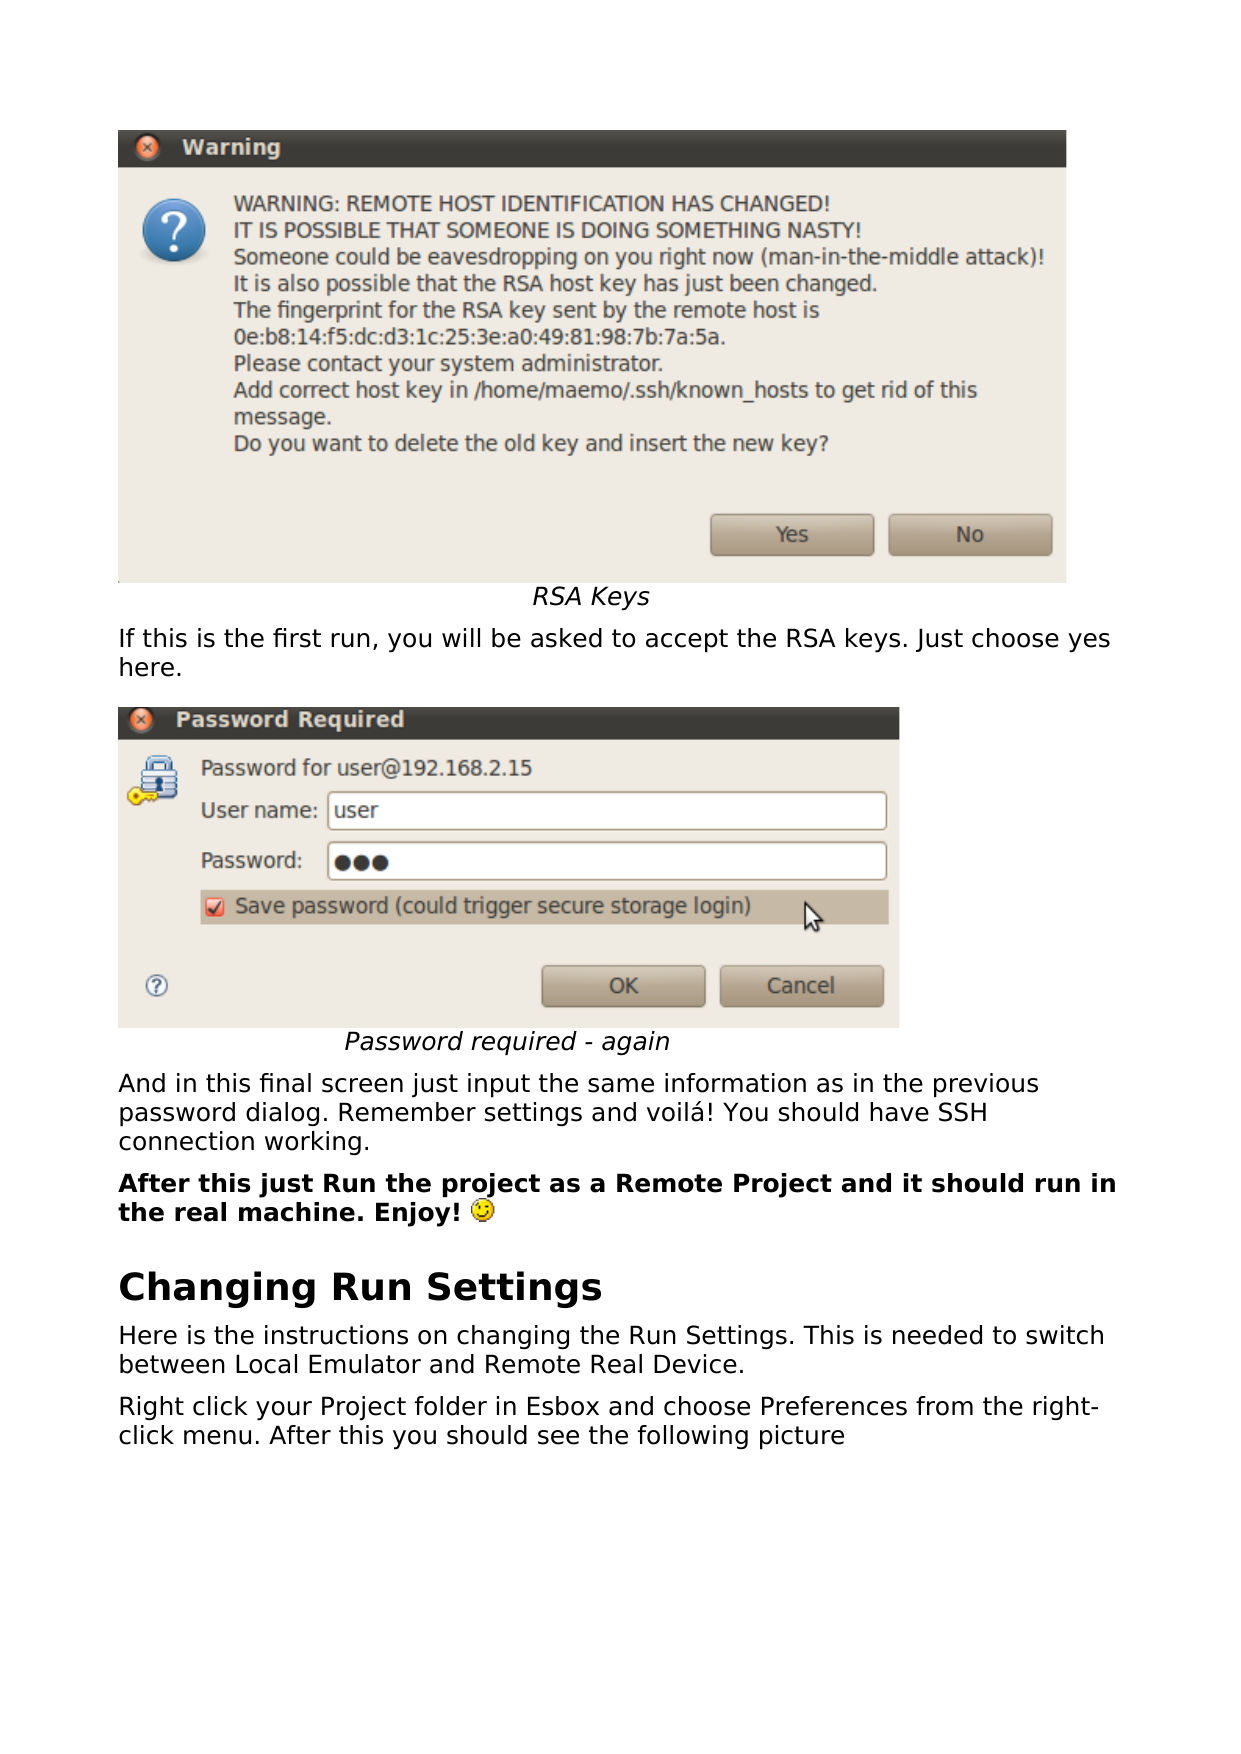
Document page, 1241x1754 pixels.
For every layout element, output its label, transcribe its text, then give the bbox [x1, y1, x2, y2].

text Password required - again [118, 1028, 899, 1057]
text Right click your Project folder in Esbox and choose Preferences from the right-click menu. After this you should see the following picture [118, 1392, 1122, 1451]
text After this just Run the project as a Remote Project and it should run in the real machine. Enjoy! [118, 1169, 1122, 1228]
text Here is the instructions on changing the Run Settings. This is needed to switch between Local Emulator and Remote Real Device. [118, 1321, 1122, 1380]
text If this is the first run, you will be asked to accept the RSA keys. Just choose yes here. [118, 624, 1122, 682]
picture [118, 130, 1067, 583]
text And in this final screen just input the same information as in the previous password dialog. Remember settings and voilá! You should have SSH connection working. [118, 1069, 1122, 1157]
picture [471, 1198, 495, 1222]
subtitle Changing Run Settings [118, 1265, 1122, 1309]
text RSA Keys [118, 583, 1067, 611]
picture [118, 707, 900, 1028]
